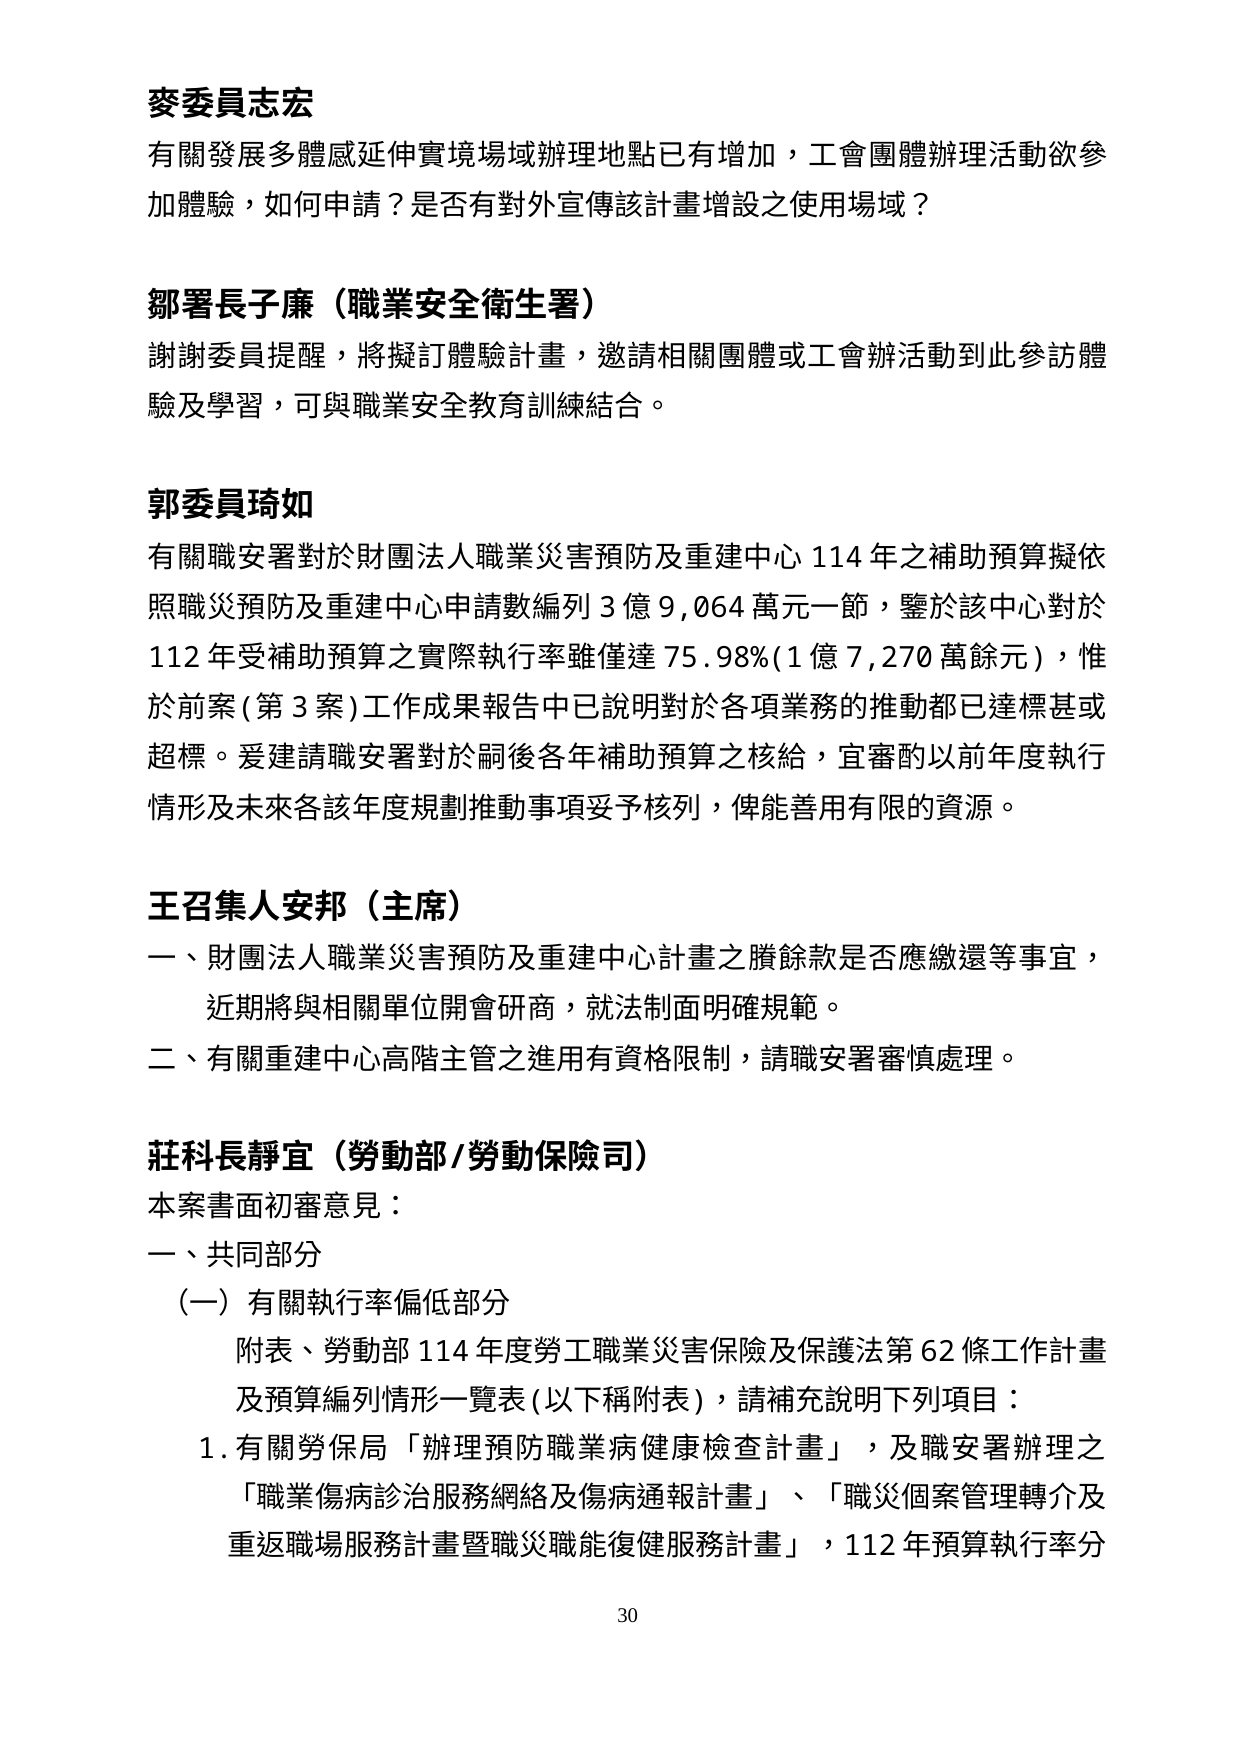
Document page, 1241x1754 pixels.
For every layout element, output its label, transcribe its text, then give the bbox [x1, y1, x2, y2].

text 莊科長靜宜（勞動部/勞動保險司） [148, 1129, 1107, 1178]
text 一、財團法人職業災害預防及重建中心計畫之賸餘款是否應繳還等事宜，近期將與相關單位開會研商，就法制面明確規範。 [148, 928, 1107, 1029]
text 附表、勞動部114年度勞工職業災害保險及保護法第62條工作計畫及預算編列情形一覽表(以下稱附表)，請補充說明下列項目： [235, 1323, 1107, 1420]
text 有關職安署對於財團法人職業災害預防及重建中心114年之補助預算擬依照職災預防及重建中心申請數編列3億9,064萬元一節，鑒於該中心對於112年受補助預算之實際執行率雖僅達75.98%(1億7,270萬餘元)，惟於前案(第3案)工作成果報告中已說明對於各項業務的推動都已達標甚或超標。爰建請職安署對於嗣後各年補助預算之核給，宜審酌以前年度執行情形及未來各該年度規劃推動事項妥予核列，俾能善用有限的資源。 [148, 527, 1107, 828]
text 本案書面初審意見： [148, 1178, 1107, 1226]
text 麥委員志宏 [148, 75, 1107, 125]
text 1.有關勞保局「辦理預防職業病健康檢查計畫」，及職安署辦理之「職業傷病診治服務網絡及傷病通報計畫」、「職災個案管理轉介及重返職場服務計畫暨職災職能復健服務計畫」，112年預算執行率分 [198, 1420, 1107, 1565]
text 鄒署長子廉（職業安全衛生署） [148, 276, 1107, 326]
text （一）有關執行率偏低部分 [160, 1275, 1107, 1323]
text 有關發展多體感延伸實境場域辦理地點已有增加，工會團體辦理活動欲參加體驗，如何申請？是否有對外宣傳該計畫增設之使用場域？ [148, 125, 1107, 226]
text 郭委員琦如 [148, 477, 1107, 527]
text 二、有關重建中心高階主管之進用有資格限制，請職安署審慎處理。 [148, 1029, 1107, 1079]
text 一、共同部分 [148, 1226, 1107, 1275]
text 謝謝委員提醒，將擬訂體驗計畫，邀請相關團體或工會辦活動到此參訪體驗及學習，可與職業安全教育訓練結合。 [148, 326, 1107, 426]
text 王召集人安邦（主席） [148, 878, 1107, 928]
